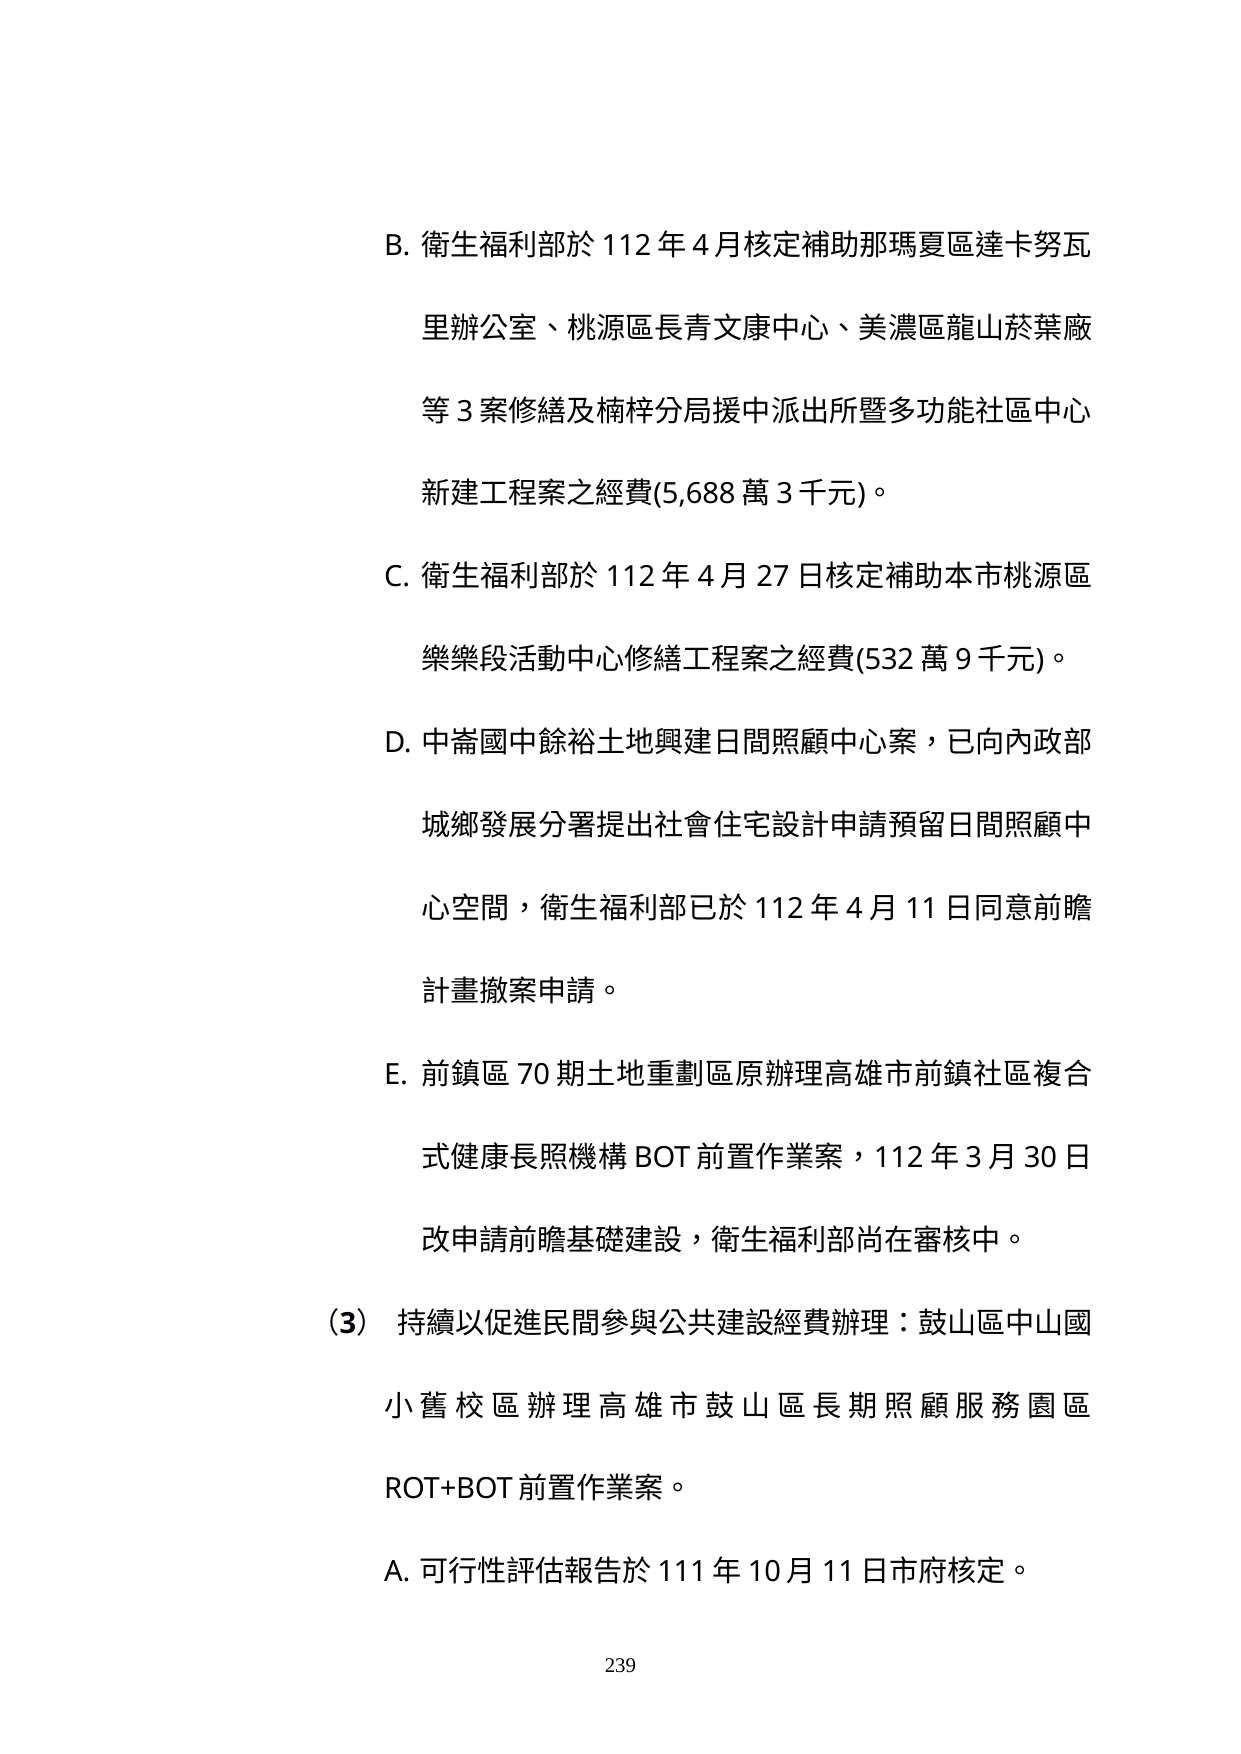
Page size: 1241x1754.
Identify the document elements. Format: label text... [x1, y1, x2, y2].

list 前鎮區70期土地重劃區原辦理高雄市前鎮社區複合式健康長照機構BOT前置作業案，112年3月30日改申請前瞻基礎建設，衛生福利部尚在審核中。 [384, 1001, 1092, 1250]
list 可行性評估報告於111年10月11日市府核定。 [384, 1499, 1092, 1582]
list 持續以促進民間參與公共建設經費辦理：鼓山區中山國小舊校區辦理高雄市鼓山區長期照顧服務園區ROT+BOT前置作業案。 [310, 1250, 1092, 1499]
list 衛生福利部於112年4月27日核定補助本市桃源區樂樂段活動中心修繕工程案之經費(532萬9千元)。 [384, 504, 1092, 670]
list 衛生福利部於112年4月核定補助那瑪夏區達卡努瓦里辦公室、桃源區長青文康中心、美濃區龍山菸葉廠等3案修繕及楠梓分局援中派出所暨多功能社區中心新建工程案之經費(5,688萬3千元)。 [384, 172, 1092, 504]
list 中崙國中餘裕土地興建日間照顧中心案，已向內政部城鄉發展分署提出社會住宅設計申請預留日間照顧中心空間，衛生福利部已於112年4月11日同意前瞻計畫撤案申請。 [384, 670, 1092, 1001]
